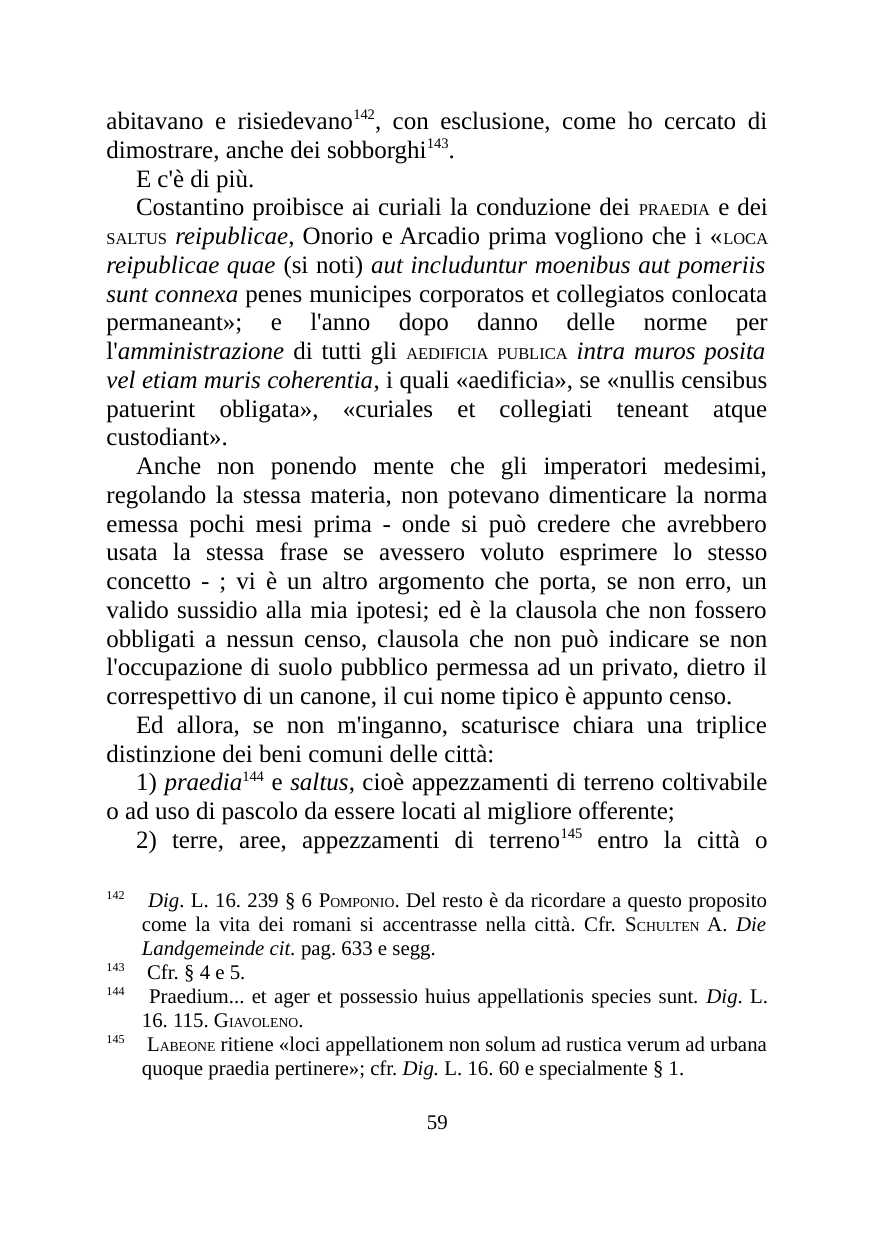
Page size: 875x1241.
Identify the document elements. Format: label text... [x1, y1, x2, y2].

text 1) praedia e saltus, cioè appezzamenti di terreno coltivabile o ad uso di pascolo da essere locati al migliore offerente; [106, 767, 768, 825]
text E c'è di più. [106, 164, 768, 192]
text 2) terre, aree, appezzamenti di terreno entro la città o [106, 825, 768, 854]
text Anche non ponendo mente che gli imperatori medesimi, regolando la stessa materia, non potevano dimenticare la norma emessa pochi mesi prima - onde si può credere che avrebbero usata la stessa frase se avessero voluto esprimere lo stesso concetto - ; vi è un altro argomento che porta, se non erro, un valido sussidio alla mia ipotesi; ed è la clausola che non fossero obbligati a nessun censo, clausola che non può indicare se non l'occupazione di suolo pubblico permessa ad un privato, dietro il correspettivo di un canone, il cui nome tipico è appunto censo. [106, 451, 768, 710]
text Ed allora, se non m'inganno, scaturisce chiara una triplice distinzione dei beni comuni delle città: [106, 710, 768, 767]
text Costantino proibisce ai curiali la conduzione dei praedia e dei saltus reipublicae, Onorio e Arcadio prima vogliono che i «loca reipublicae quae (si noti) aut includuntur moenibus aut pomeriis sunt connexa penes municipes corporatos et collegiatos conlocata permaneant»; e l'anno dopo danno delle norme per l'amministrazione di tutti gli aedificia publica intra muros posita vel etiam muris coherentia, i quali «aedificia», se «nullis censibus patuerint obligata», «curiales et collegiati teneant atque custodiant». [106, 192, 768, 451]
text Dig. L. 16. 239 § 6 Pomponio. Del resto è da ricordare a questo proposito come la vita dei romani si accentrasse nella città. Cfr. Schulten A. Die Landgemeinde cit. pag. 633 e segg. [106, 888, 768, 960]
text abitavano e risiedevano, con esclusione, come ho cercato di dimostrare, anche dei sobborghi. [106, 106, 768, 164]
text Praedium... et ager et possessio huius appellationis species sunt. Dig. L. 16. 115. Giavoleno. [106, 984, 768, 1032]
text Labeone ritiene «loci appellationem non solum ad rustica verum ad urbana quoque praedia pertinere»; cfr. Dig. L. 16. 60 e specialmente § 1. [106, 1032, 768, 1080]
text Cfr. § 4 e 5. [106, 960, 768, 984]
